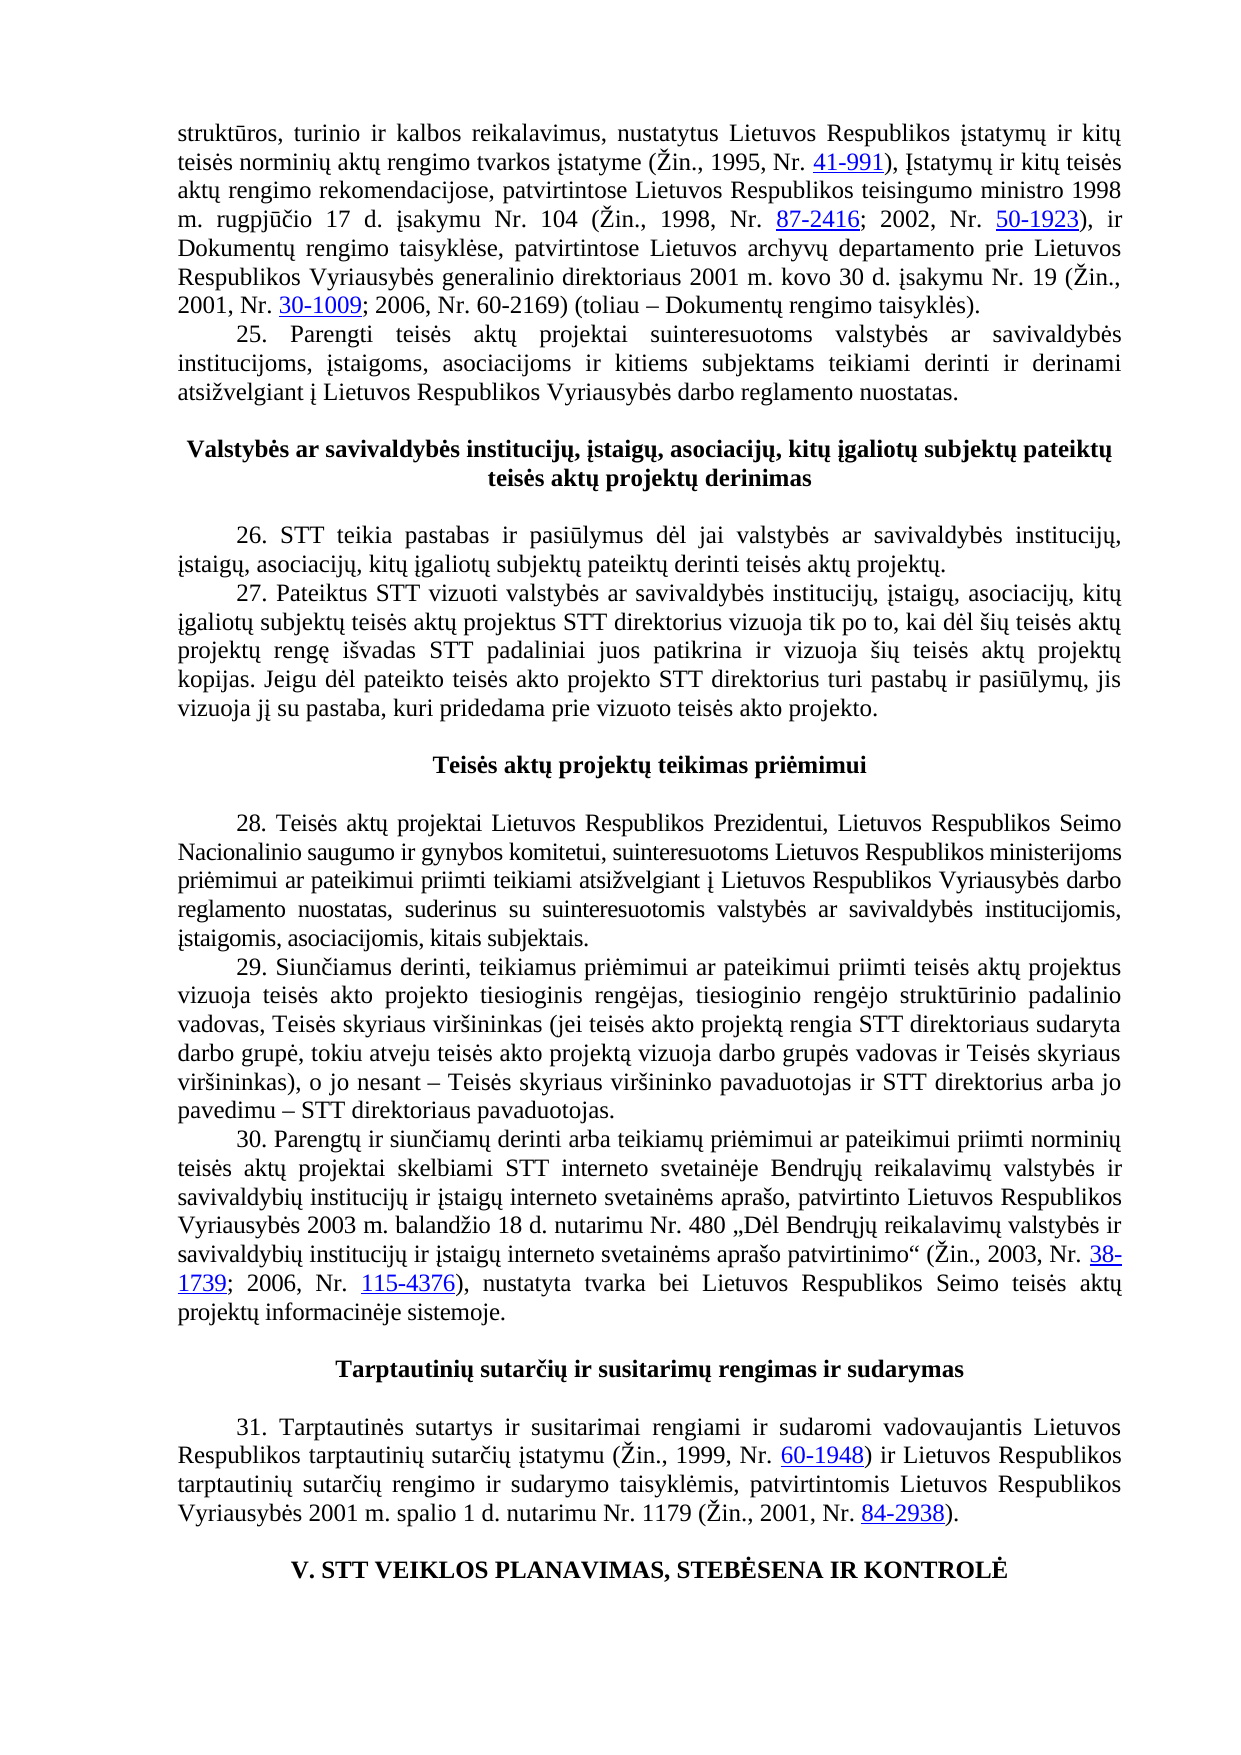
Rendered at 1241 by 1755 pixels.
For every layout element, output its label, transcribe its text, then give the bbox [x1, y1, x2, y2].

text 28. Teisės aktų projektai Lietuvos Respublikos Prezidentui, Lietuvos Respublikos Seimo Nacionalinio saugumo ir gynybos komitetui, suinteresuotoms Lietuvos Respublikos ministerijoms priėmimui ar pateikimui priimti teikiami atsižvelgiant į Lietuvos Respublikos Vyriausybės darbo reglamento nuostatas, suderinus su suinteresuotomis valstybės ar savivaldybės institucijomis, įstaigomis, asociacijomis, kitais subjektais. [177, 808, 1122, 952]
text V. STT VEIKLOS PLANAVIMAS, STEBĖSENA IR KONTROLĖ [177, 1556, 1122, 1584]
text Valstybės ar savivaldybės institucijų, įstaigų, asociacijų, kitų įgaliotų subjektų pateiktų teisės aktų projektų derinimas [177, 434, 1122, 492]
text 25. Parengti teisės aktų projektai suinteresuotoms valstybės ar savivaldybės institucijoms, įstaigoms, asociacijoms ir kitiems subjektams teikiami derinti ir derinami atsižvelgiant į Lietuvos Respublikos Vyriausybės darbo reglamento nuostatas. [177, 319, 1122, 406]
text 31. Tarptautinės sutartys ir susitarimai rengiami ir sudaromi vadovaujantis Lietuvos Respublikos tarptautinių sutarčių įstatymu (Žin., 1999, Nr. 60-1948) ir Lietuvos Respublikos tarptautinių sutarčių rengimo ir sudarymo taisyklėmis, patvirtintomis Lietuvos Respublikos Vyriausybės 2001 m. spalio 1 d. nutarimu Nr. 1179 (Žin., 2001, Nr. 84-2938). [177, 1412, 1122, 1527]
text 27. Pateiktus STT vizuoti valstybės ar savivaldybės institucijų, įstaigų, asociacijų, kitų įgaliotų subjektų teisės aktų projektus STT direktorius vizuoja tik po to, kai dėl šių teisės aktų projektų rengę išvadas STT padaliniai juos patikrina ir vizuoja šių teisės aktų projektų kopijas. Jeigu dėl pateikto teisės akto projekto STT direktorius turi pastabų ir pasiūlymų, jis vizuoja jį su pastaba, kuri pridedama prie vizuoto teisės akto projekto. [177, 578, 1122, 722]
text 30. Parengtų ir siunčiamų derinti arba teikiamų priėmimui ar pateikimui priimti norminių teisės aktų projektai skelbiami STT interneto svetainėje Bendrųjų reikalavimų valstybės ir savivaldybių institucijų ir įstaigų interneto svetainėms aprašo, patvirtinto Lietuvos Respublikos Vyriausybės 2003 m. balandžio 18 d. nutarimu Nr. 480 „Dėl Bendrųjų reikalavimų valstybės ir savivaldybių institucijų ir įstaigų interneto svetainėms aprašo patvirtinimo“ (Žin., 2003, Nr. 38-1739; 2006, Nr. 115-4376), nustatyta tvarka bei Lietuvos Respublikos Seimo teisės aktų projektų informacinėje sistemoje. [177, 1124, 1122, 1326]
text Tarptautinių sutarčių ir susitarimų rengimas ir sudarymas [177, 1354, 1122, 1383]
text Teisės aktų projektų teikimas priėmimui [177, 751, 1122, 779]
text 29. Siunčiamus derinti, teikiamus priėmimui ar pateikimui priimti teisės aktų projektus vizuoja teisės akto projekto tiesioginis rengėjas, tiesioginio rengėjo struktūrinio padalinio vadovas, Teisės skyriaus viršininkas (jei teisės akto projektą rengia STT direktoriaus sudaryta darbo grupė, tokiu atveju teisės akto projektą vizuoja darbo grupės vadovas ir Teisės skyriaus viršininkas), o jo nesant – Teisės skyriaus viršininko pavaduotojas ir STT direktorius arba jo pavedimu – STT direktoriaus pavaduotojas. [177, 952, 1122, 1124]
text 26. STT teikia pastabas ir pasiūlymus dėl jai valstybės ar savivaldybės institucijų, įstaigų, asociacijų, kitų įgaliotų subjektų pateiktų derinti teisės aktų projektų. [177, 521, 1122, 578]
text struktūros, turinio ir kalbos reikalavimus, nustatytus Lietuvos Respublikos įstatymų ir kitų teisės norminių aktų rengimo tvarkos įstatyme (Žin., 1995, Nr. 41-991), Įstatymų ir kitų teisės aktų rengimo rekomendacijose, patvirtintose Lietuvos Respublikos teisingumo ministro 1998 m. rugpjūčio 17 d. įsakymu Nr. 104 (Žin., 1998, Nr. 87-2416; 2002, Nr. 50-1923), ir Dokumentų rengimo taisyklėse, patvirtintose Lietuvos archyvų departamento prie Lietuvos Respublikos Vyriausybės generalinio direktoriaus 2001 m. kovo 30 d. įsakymu Nr. 19 (Žin., 2001, Nr. 30-1009; 2006, Nr. 60-2169) (toliau – Dokumentų rengimo taisyklės). [177, 118, 1122, 319]
